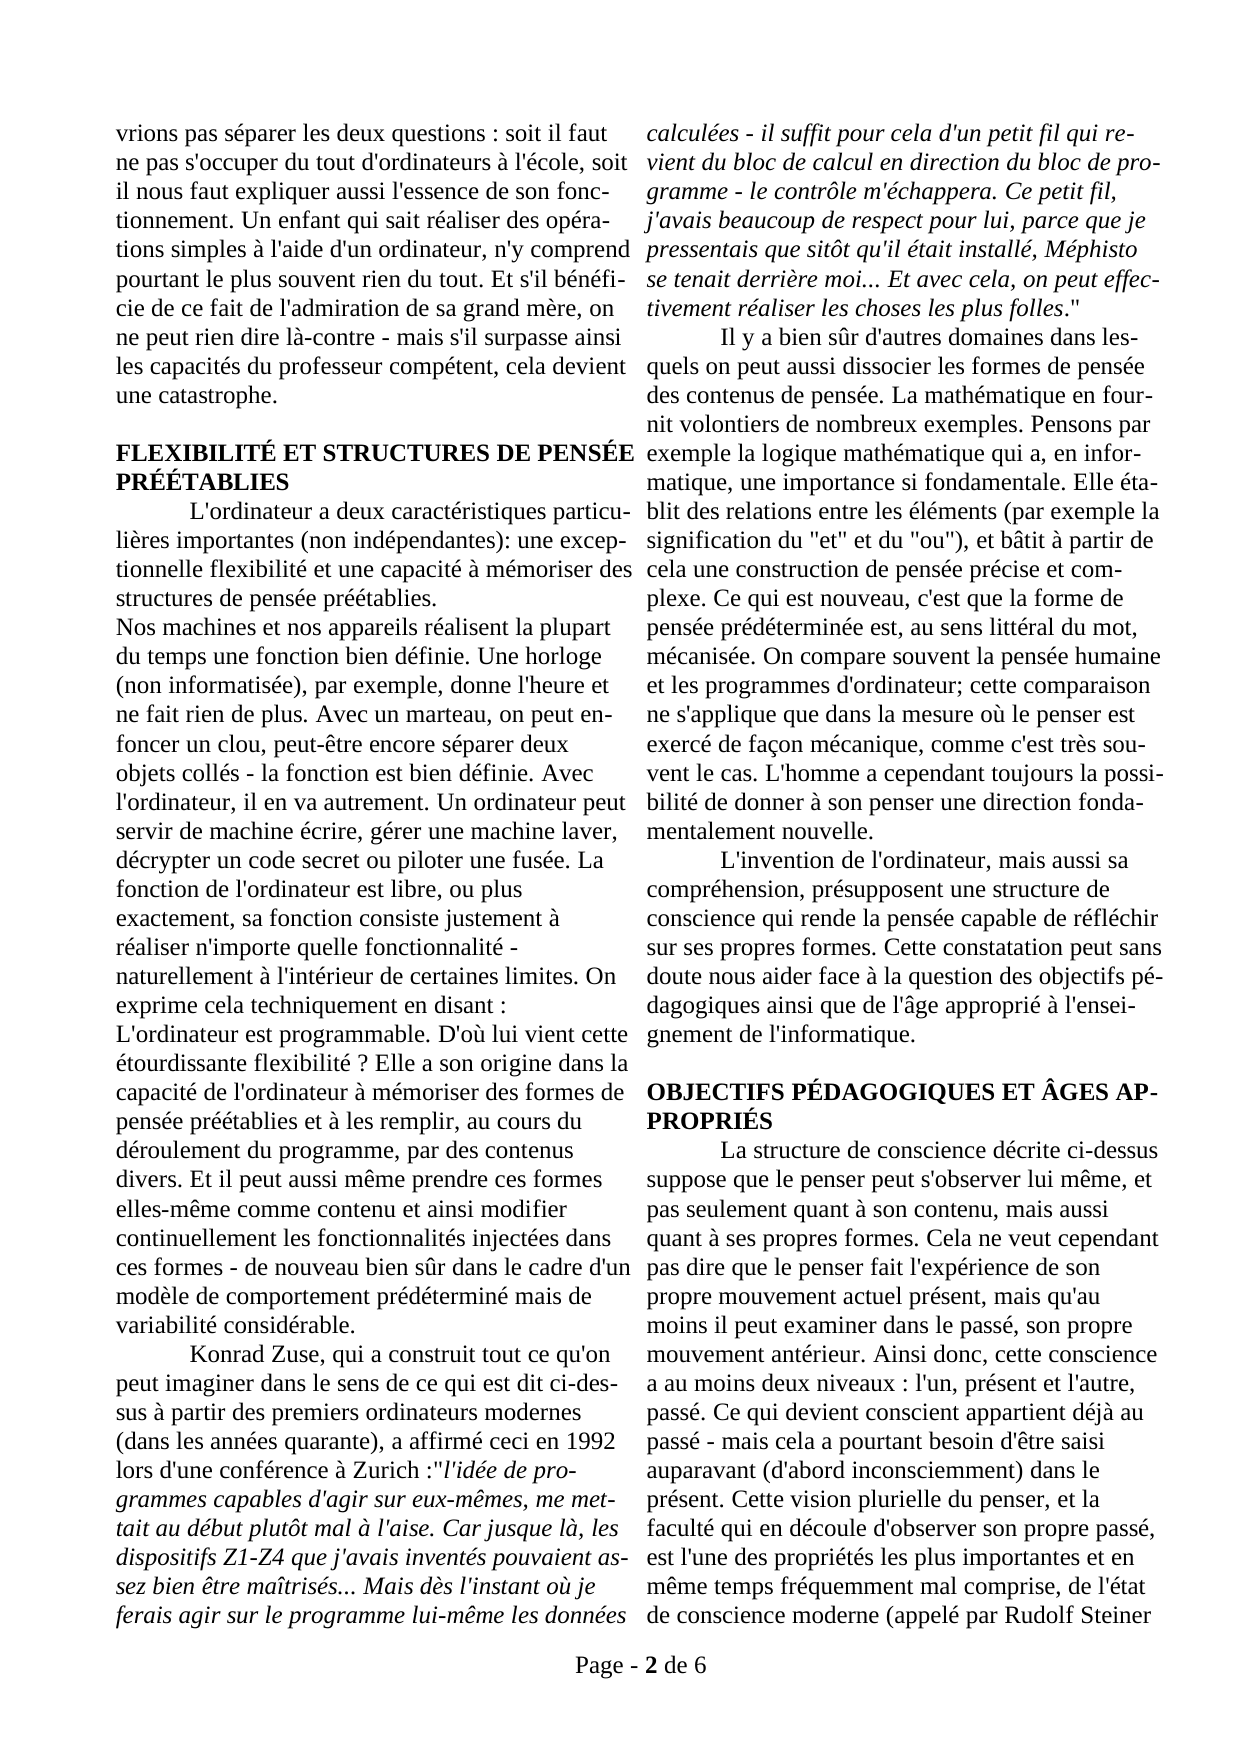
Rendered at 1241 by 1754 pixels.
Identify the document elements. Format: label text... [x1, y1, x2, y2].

text vrions pas séparer les deux questions : soit il faut ne pas s'occuper du tout d'ordinateurs à l'école, soit il nous faut expliquer aussi l'essence de son fonc­tionnement. Un enfant qui sait réaliser des opéra­tions simples à l'aide d'un ordinateur, n'y comprend pourtant le plus souvent rien du tout. Et s'il bénéfi­cie de ce fait de l'admiration de sa grand mère, on ne peut rien dire là-contre - mais s'il surpasse ainsi les capacités du professeur compétent, cela devient une catastrophe. [116, 118, 635, 409]
text L'ordinateur a deux caractéristiques particu­lières importantes (non indépendantes): une excep­tionnelle flexibilité et une capacité à mémoriser des structures de pensée préétablies. [116, 496, 635, 612]
text L'invention de l'ordinateur, mais aussi sa compréhension, présupposent une structure de conscience qui rende la pensée capable de réfléchir sur ses propres formes. Cette constatation peut sans doute nous aider face à la question des objectifs pé­dagogiques ainsi que de l'âge approprié à l'ensei­gnement de l'informatique. [646, 845, 1166, 1048]
text Il y a bien sûr d'autres domaines dans les­quels on peut aussi dissocier les formes de pensée des contenus de pensée. La mathématique en four­nit volontiers de nombreux exemples. Pensons par exemple la logique mathématique qui a, en infor­matique, une importance si fondamentale. Elle éta­blit des relations entre les éléments (par exemple la signification du "et" et du "ou"), et bâtit à partir de cela une construction de pensée précise et com­plexe. Ce qui est nouveau, c'est que la forme de pensée prédéterminée est, au sens littéral du mot, mécanisée. On compare souvent la pensée humaine et les programmes d'ordinateur; cette comparaison ne s'applique que dans la mesure où le penser est exercé de façon mécanique, comme c'est très sou­vent le cas. L'homme a cependant toujours la possi­bilité de donner à son penser une direction fonda­mentalement nouvelle. [646, 322, 1166, 845]
text FLEXIBILITÉ ET STRUCTURES DE PEN­SÉE PRÉÉTABLIES [116, 438, 635, 496]
text Konrad Zuse, qui a construit tout ce qu'on peut imaginer dans le sens de ce qui est dit ci-des­sus à partir des premiers ordinateurs modernes (dans les années quarante), a affirmé ceci en 1992 lors d'une conférence à Zurich :"l'idée de pro­grammes capables d'agir sur eux-mêmes, me met­tait au début plutôt mal à l'aise. Car jusque là, les dispositifs Z1-Z4 que j'avais inventés pouvaient as­sez bien être maîtrisés... Mais dès l'instant où je ferais agir sur le programme lui-même les données [116, 1339, 635, 1629]
text Nos machines et nos appareils réalisent la plupart du temps une fonction bien définie. Une horloge (non informatisée), par exemple, donne l'heure et ne fait rien de plus. Avec un marteau, on peut en­foncer un clou, peut-être encore séparer deux objets collés - la fonction est bien définie. Avec l'ordina­teur, il en va autrement. Un ordinateur peut servir de machine écrire, gérer une machine laver, décryp­ter un code secret ou piloter une fusée. La fonction de l'ordinateur est libre, ou plus exactement, sa fonction consiste justement à réaliser n'importe quelle fonctionnalité - naturellement à l'intérieur de certaines limites. On exprime cela techniquement en disant : L'ordinateur est programmable. D'où lui vient cette étourdissante flexibilité ? Elle a son ori­gine dans la capacité de l'ordinateur à mémoriser des formes de pensée préétablies et à les remplir, au cours du déroulement du programme, par des contenus divers. Et il peut aussi même prendre ces formes elles-même comme contenu et ainsi modi­fier continuellement les fonctionnalités injectées dans ces formes - de nouveau bien sûr dans le cadre d'un modèle de comportement prédéterminé mais de variabilité considérable. [116, 612, 635, 1339]
text calculées - il suffit pour cela d'un petit fil qui re­vient du bloc de calcul en direction du bloc de pro­gramme - le contrôle m'échappera. Ce petit fil, j'avais beaucoup de respect pour lui, parce que je pressentais que sitôt qu'il était installé, Méphisto se tenait derrière moi... Et avec cela, on peut effec­tivement réaliser les choses les plus folles." [646, 118, 1166, 322]
text La structure de conscience décrite ci-dessus suppose que le penser peut s'observer lui même, et pas seulement quant à son contenu, mais aussi quant à ses propres formes. Cela ne veut cependant pas dire que le penser fait l'expérience de son propre mouvement actuel présent, mais qu'au moins il peut examiner dans le passé, son propre mouve­ment antérieur. Ainsi donc, cette conscience a au moins deux niveaux : l'un, présent et l'autre, passé. Ce qui devient conscient appartient déjà au passé - mais cela a pourtant besoin d'être saisi auparavant (d'abord inconsciemment) dans le présent. Cette vi­sion plurielle du penser, et la faculté qui en découle d'observer son propre passé, est l'une des propriétés les plus importantes et en même temps fréquemment mal comprise, de l'état de conscience moderne (appelé par Rudolf Steiner [646, 1135, 1166, 1629]
text OBJECTIFS PÉDAGOGIQUES ET ÂGES AP­PROPRIÉS [646, 1077, 1166, 1135]
